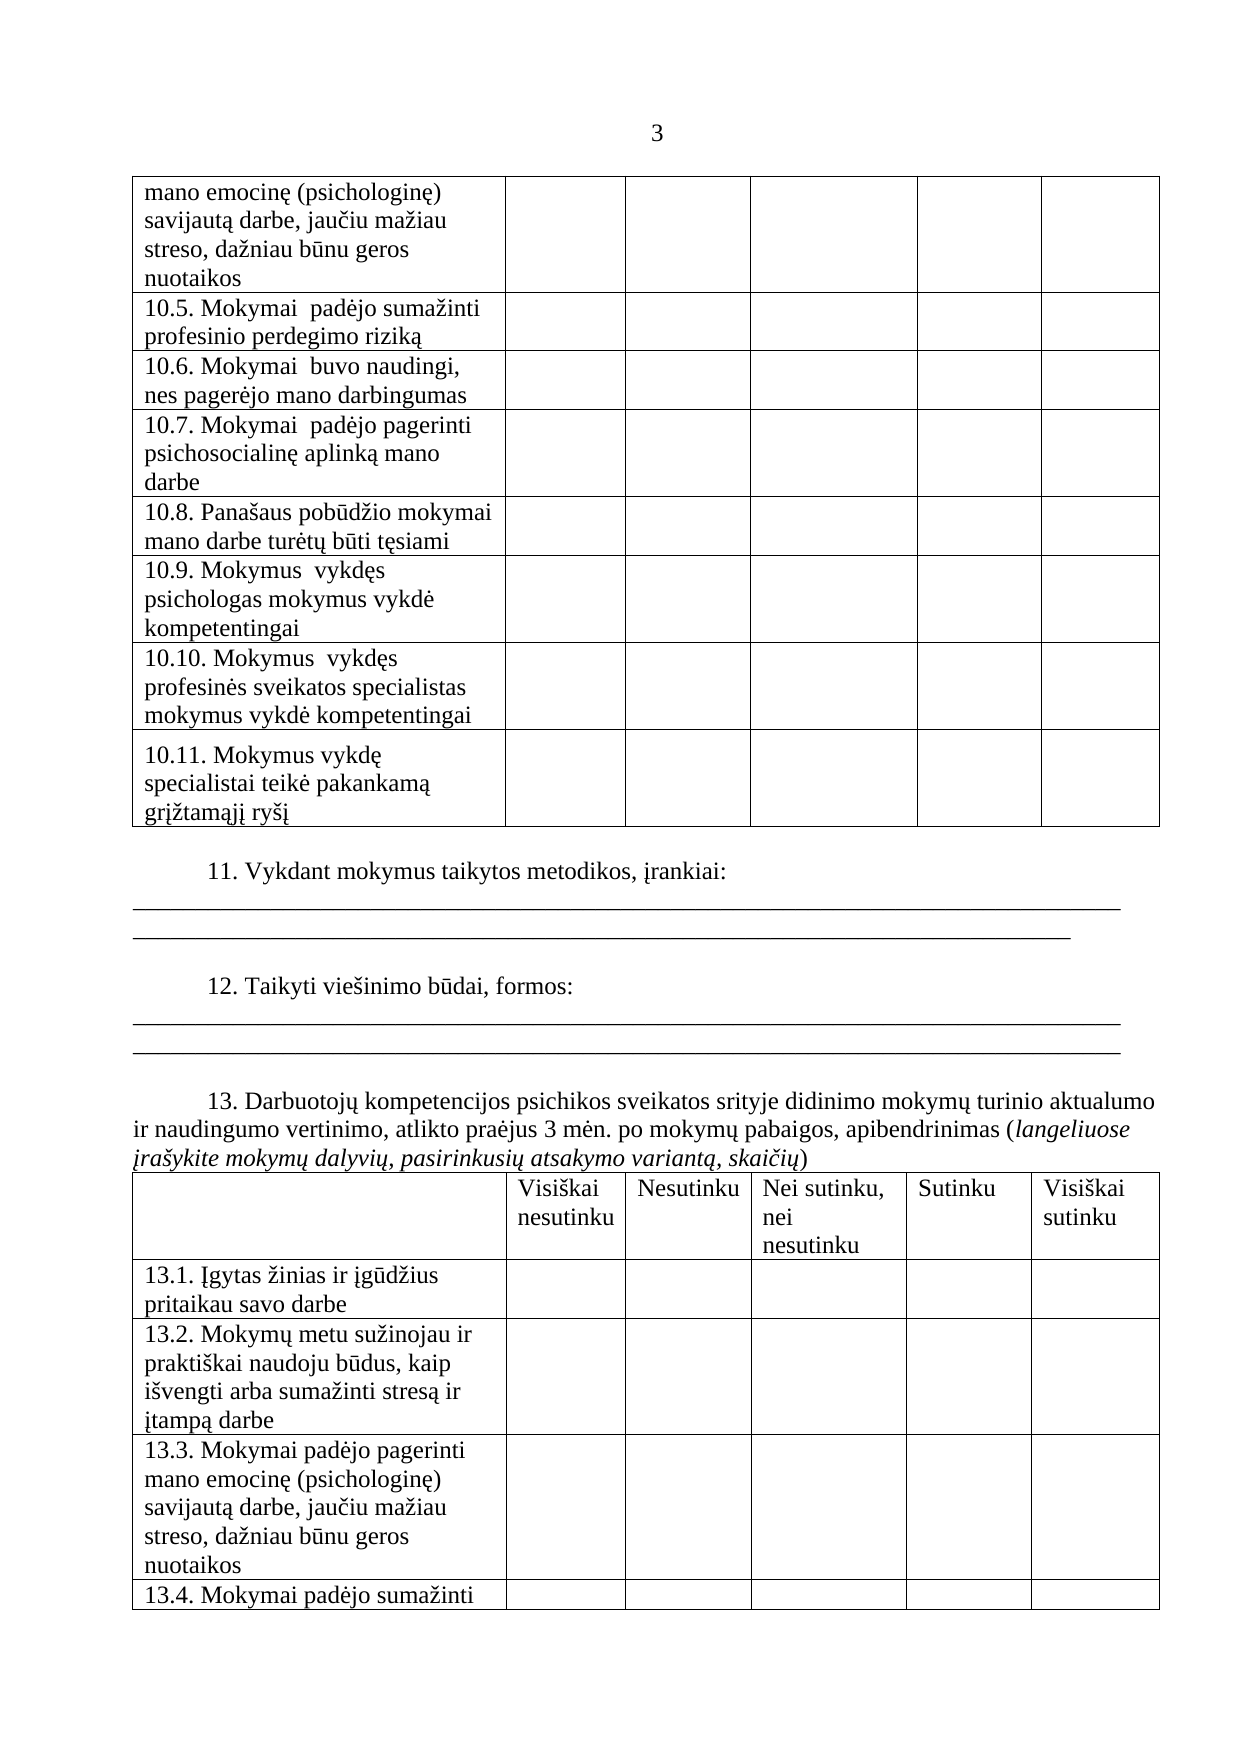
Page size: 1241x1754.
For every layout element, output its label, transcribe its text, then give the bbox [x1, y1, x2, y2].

table_cell [751, 643, 917, 729]
table_cell 10.10. Mokymus vykdęs profesinės sveikatos specialistas mokymus vykdė kompetentingai [133, 643, 505, 729]
table_cell [626, 410, 750, 496]
table_cell [1042, 730, 1159, 826]
table_cell [1042, 497, 1159, 554]
table_cell [1042, 643, 1159, 729]
table_cell [751, 556, 917, 642]
table_cell [1032, 1435, 1159, 1579]
table_cell [507, 1435, 625, 1579]
table_cell [907, 1580, 1031, 1608]
table_header [133, 1173, 506, 1259]
table_cell [751, 293, 917, 350]
table_cell [751, 497, 917, 554]
table_cell [507, 1260, 625, 1318]
table_cell [751, 177, 917, 292]
table_cell [1032, 1580, 1159, 1608]
table_cell [1042, 556, 1159, 642]
table_cell [1032, 1260, 1159, 1318]
table_header Nesutinku [626, 1173, 751, 1259]
table_cell [626, 1435, 751, 1579]
text _______________________________________________________________________________ [133, 1028, 1175, 1057]
table_cell [918, 351, 1041, 409]
text _______________________________________________________________________________ [133, 999, 1175, 1028]
table_cell 10.11. Mokymus vykdę specialistai teikė pakankamą grįžtamąjį ryšį [133, 730, 505, 826]
table_cell [507, 1580, 625, 1608]
table_cell 10.7. Mokymai padėjo pagerinti psichosocialinę aplinką mano darbe [133, 410, 505, 496]
table_cell [506, 497, 625, 554]
table_cell [751, 351, 917, 409]
table_cell [1042, 177, 1159, 292]
text 12. Taikyti viešinimo būdai, formos: [133, 971, 1175, 999]
table_cell [506, 351, 625, 409]
table_cell mano emocinę (psichologinę) savijautą darbe, jaučiu mažiau streso, dažniau būnu geros nuotaikos [133, 177, 505, 292]
table_cell [506, 643, 625, 729]
table_cell [751, 730, 917, 826]
table_cell [752, 1260, 906, 1318]
table_cell 13.3. Mokymai padėjo pagerinti mano emocinę (psichologinę) savijautą darbe, jaučiu mažiau streso, dažniau būnu geros nuotaikos [133, 1435, 506, 1579]
table_cell [626, 1260, 751, 1318]
table_cell [918, 556, 1041, 642]
table_header Visiškai nesutinku [507, 1173, 625, 1259]
table_cell [626, 730, 750, 826]
table_cell [626, 177, 750, 292]
table_cell [1042, 410, 1159, 496]
table_cell [1042, 293, 1159, 350]
text ___________________________________________________________________________ [133, 913, 1175, 942]
table_cell [1032, 1319, 1159, 1434]
text 13. Darbuotojų kompetencijos psichikos sveikatos srityje didinimo mokymų turinio aktualumo ir naudingumo vertinimo, atlikto praėjus 3 mėn. po mokymų pabaigos, apibendrinimas (langeliuose įrašykite mokymų dalyvių, pasirinkusių atsakymo variantą, skaičių) [133, 1086, 1175, 1172]
table_cell [752, 1435, 906, 1579]
table_cell [626, 293, 750, 350]
table_cell [907, 1260, 1031, 1318]
table_cell [918, 643, 1041, 729]
table_cell [506, 177, 625, 292]
table_cell 10.9. Mokymus vykdęs psichologas mokymus vykdė kompetentingai [133, 556, 505, 642]
table_cell [752, 1580, 906, 1608]
table_cell 10.6. Mokymai buvo naudingi, nes pagerėjo mano darbingumas [133, 351, 505, 409]
table_cell 13.2. Mokymų metu sužinojau ir praktiškai naudoju būdus, kaip išvengti arba sumažinti stresą ir įtampą darbe [133, 1319, 506, 1434]
table_header Visiškai sutinku [1032, 1173, 1159, 1259]
table_cell 13.4. Mokymai padėjo sumažinti [133, 1580, 506, 1608]
table_cell [752, 1319, 906, 1434]
table_cell [918, 293, 1041, 350]
table_cell [506, 410, 625, 496]
table_cell [918, 497, 1041, 554]
table_cell [626, 351, 750, 409]
table_cell [907, 1435, 1031, 1579]
table_cell [506, 556, 625, 642]
text 11. Vykdant mokymus taikytos metodikos, įrankiai: [133, 856, 1175, 884]
table_cell [506, 293, 625, 350]
table_cell 10.5. Mokymai padėjo sumažinti profesinio perdegimo riziką [133, 293, 505, 350]
table_cell [506, 730, 625, 826]
table_cell [918, 177, 1041, 292]
table_cell [1042, 351, 1159, 409]
text _______________________________________________________________________________ [133, 884, 1175, 913]
table_cell [626, 497, 750, 554]
table_cell [626, 1580, 751, 1608]
table_cell [918, 730, 1041, 826]
table_header Sutinku [907, 1173, 1031, 1259]
table_cell [626, 1319, 751, 1434]
table_cell 13.1. Įgytas žinias ir įgūdžius pritaikau savo darbe [133, 1260, 506, 1318]
table_cell [918, 410, 1041, 496]
table_cell [507, 1319, 625, 1434]
table_cell [626, 643, 750, 729]
table_cell [626, 556, 750, 642]
table_cell 10.8. Panašaus pobūdžio mokymai mano darbe turėtų būti tęsiami [133, 497, 505, 554]
table_cell [751, 410, 917, 496]
table_header Nei sutinku, nei nesutinku [752, 1173, 906, 1259]
table_cell [907, 1319, 1031, 1434]
